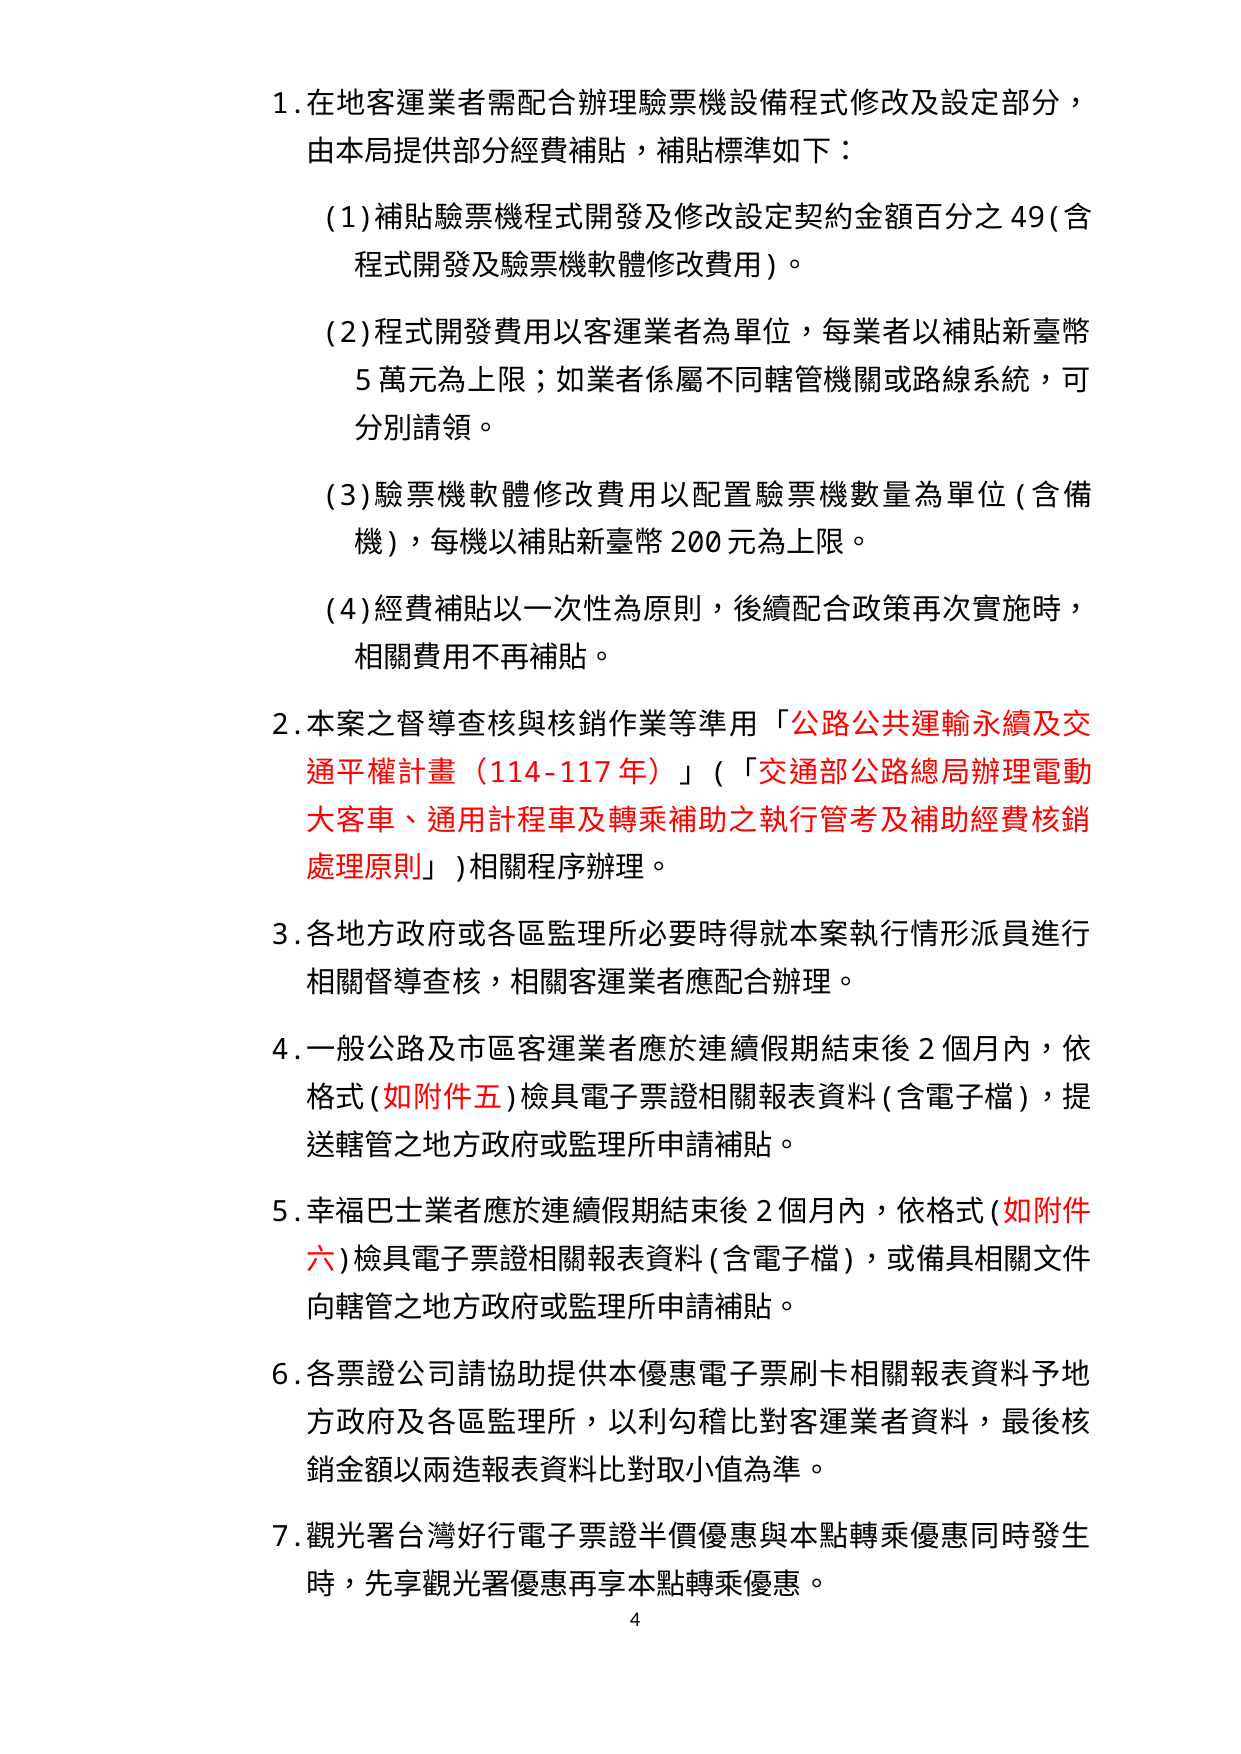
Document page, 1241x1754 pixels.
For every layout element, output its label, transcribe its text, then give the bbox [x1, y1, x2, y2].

list 各票證公司請協助提供本優惠電子票刷卡相關報表資料予地方政府及各區監理所，以利勾稽比對客運業者資料，最後核銷金額以兩造報表資料比對取小值為準。 [306, 1346, 1092, 1489]
list 觀光署台灣好行電子票證半價優惠與本點轉乘優惠同時發生時，先享觀光署優惠再享本點轉乘優惠。 [306, 1508, 1092, 1604]
list 一般公路及市區客運業者應於連續假期結束後2個月內，依格式(如附件五)檢具電子票證相關報表資料(含電子檔)，提送轄管之地方政府或監理所申請補貼。 [306, 1021, 1092, 1164]
list 在地客運業者需配合辦理驗票機設備程式修改及設定部分，由本局提供部分經費補貼，補貼標準如下： [306, 75, 1092, 171]
list 程式開發費用以客運業者為單位，每業者以補貼新臺幣5萬元為上限；如業者係屬不同轄管機關或路線系統，可分別請領。 [322, 304, 1092, 448]
list 幸福巴士業者應於連續假期結束後2個月內，依格式(如附件六)檢具電子票證相關報表資料(含電子檔)，或備具相關文件向轄管之地方政府或監理所申請補貼。 [306, 1183, 1092, 1327]
list 補貼驗票機程式開發及修改設定契約金額百分之49(含程式開發及驗票機軟體修改費用)。 [322, 189, 1092, 285]
list 本案之督導查核與核銷作業等準用「公路公共運輸永續及交通平權計畫（114-117年）」(「交通部公路總局辦理電動大客車、通用計程車及轉乘補助之執行管考及補助經費核銷處理原則」)相關程序辦理。 [306, 696, 1092, 887]
list 經費補貼以一次性為原則，後續配合政策再次實施時，相關費用不再補貼。 [322, 581, 1092, 677]
list 驗票機軟體修改費用以配置驗票機數量為單位(含備機)，每機以補貼新臺幣200元為上限。 [322, 467, 1092, 562]
list 各地方政府或各區監理所必要時得就本案執行情形派員進行相關督導查核，相關客運業者應配合辦理。 [306, 906, 1092, 1002]
